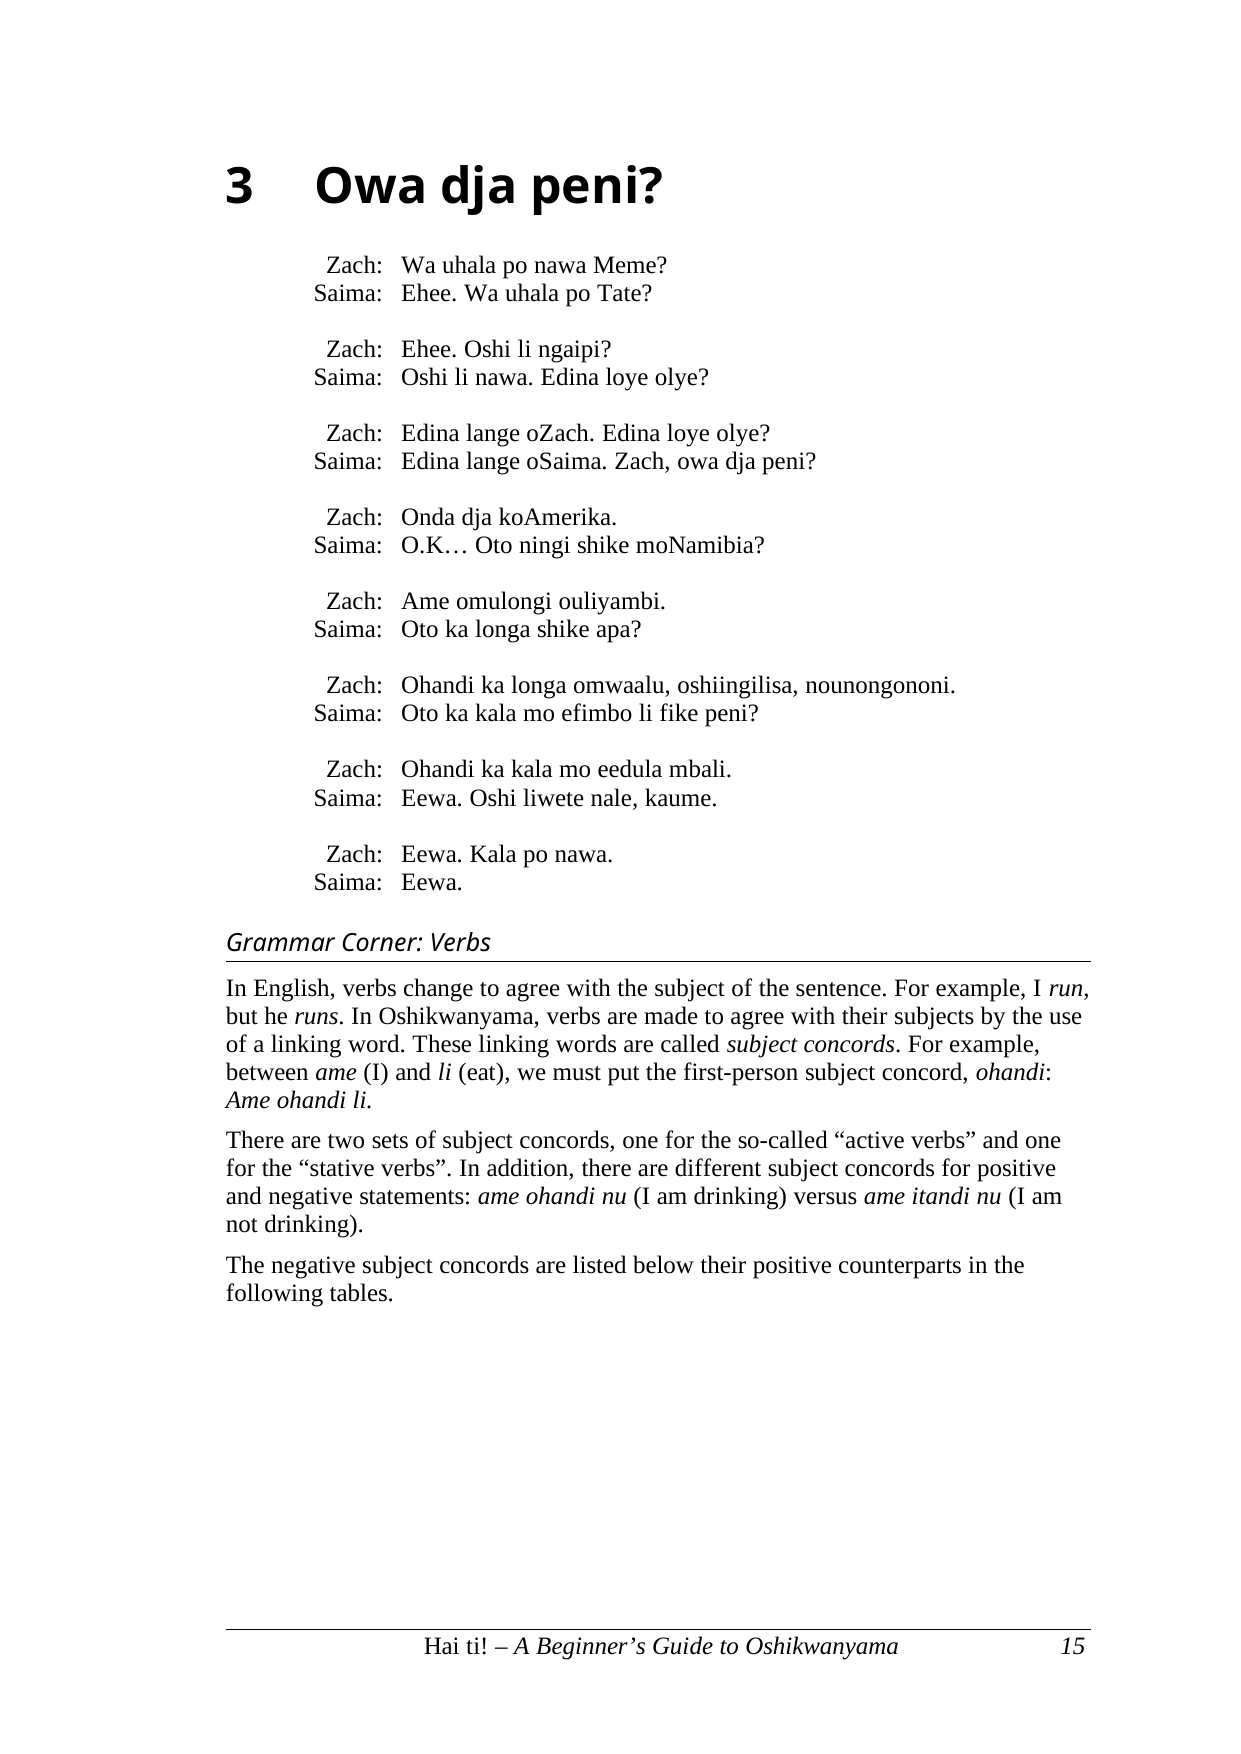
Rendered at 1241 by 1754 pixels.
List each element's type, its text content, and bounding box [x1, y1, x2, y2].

table_cell Eewa. Oshi liwete nale, kaume. [395, 784, 1091, 811]
table_cell Ohandi ka longa omwaalu, oshiingilisa, nounongononi. [395, 671, 1091, 699]
table_cell Zach: [226, 755, 394, 783]
table_cell Saima: [226, 699, 394, 727]
table_cell Ehee. Wa uhala po Tate? [395, 279, 1091, 307]
table_cell Edina lange oSaima. Zach, owa dja peni? [395, 447, 1091, 475]
table_cell Zach: [226, 503, 394, 531]
table_cell [395, 559, 1091, 587]
table_cell Ohandi ka kala mo eedula mbali. [395, 755, 1091, 783]
table_cell Zach: [226, 840, 394, 867]
text There are two sets of subject concords, one for the so-called “active verbs” and one for the “stative verbs”. In addition, there are different subject concords for positive and negative statements: ame ohandi nu (I am drinking) versus ame itandi nu (I am not drinking). [226, 1126, 1091, 1238]
table_cell Saima: [226, 615, 394, 643]
table_cell Saima: [226, 531, 394, 559]
table_cell Saima: [226, 363, 394, 391]
table_cell Ehee. Oshi li ngaipi? [395, 335, 1091, 363]
table_cell [226, 307, 394, 335]
subtitle Grammar Corner: Verbs [226, 925, 1091, 961]
table_cell [395, 475, 1091, 503]
table_cell [226, 391, 394, 419]
table_cell [395, 307, 1091, 335]
table_cell O.K… Oto ningi shike moNamibia? [395, 531, 1091, 559]
table_cell Edina lange oZach. Edina loye olye? [395, 419, 1091, 447]
table_header Zach: [226, 251, 394, 279]
table_cell [226, 559, 394, 587]
table_cell Onda dja koAmerika. [395, 503, 1091, 531]
table_cell Oshi li nawa. Edina loye olye? [395, 363, 1091, 391]
table_cell [395, 391, 1091, 419]
table_cell [395, 643, 1091, 671]
table_cell Eewa. Kala po nawa. [395, 840, 1091, 867]
table_cell Saima: [226, 868, 394, 896]
table_cell [226, 643, 394, 671]
table_cell Saima: [226, 447, 394, 475]
table_cell [226, 728, 394, 755]
table_cell Eewa. [395, 868, 1091, 896]
text In English, verbs change to agree with the subject of the sentence. For example, I run, but he runs. In Oshikwanyama, verbs are made to agree with their subjects by the use of a linking word. These linking words are called subject concords. For example, between ame (I) and li (eat), we must put the first-person subject concord, ohandi: Ame ohandi li. [226, 974, 1091, 1114]
table_cell Zach: [226, 587, 394, 615]
table_cell Saima: [226, 279, 394, 307]
table_cell Saima: [226, 784, 394, 811]
subtitle Owa dja peni? [226, 150, 1091, 218]
table_cell [395, 811, 1091, 839]
table_cell [226, 811, 394, 839]
table_cell Oto ka longa shike apa? [395, 615, 1091, 643]
table_cell Ame omulongi ouliyambi. [395, 587, 1091, 615]
table_cell Oto ka kala mo efimbo li fike peni? [395, 699, 1091, 727]
table_cell [395, 728, 1091, 755]
table_cell Zach: [226, 335, 394, 363]
table_cell [226, 475, 394, 503]
text The negative subject concords are listed below their positive counterparts in the following tables. [226, 1251, 1091, 1307]
table_cell Zach: [226, 419, 394, 447]
table_cell Zach: [226, 671, 394, 699]
table_header Wa uhala po nawa Meme? [395, 251, 1091, 279]
